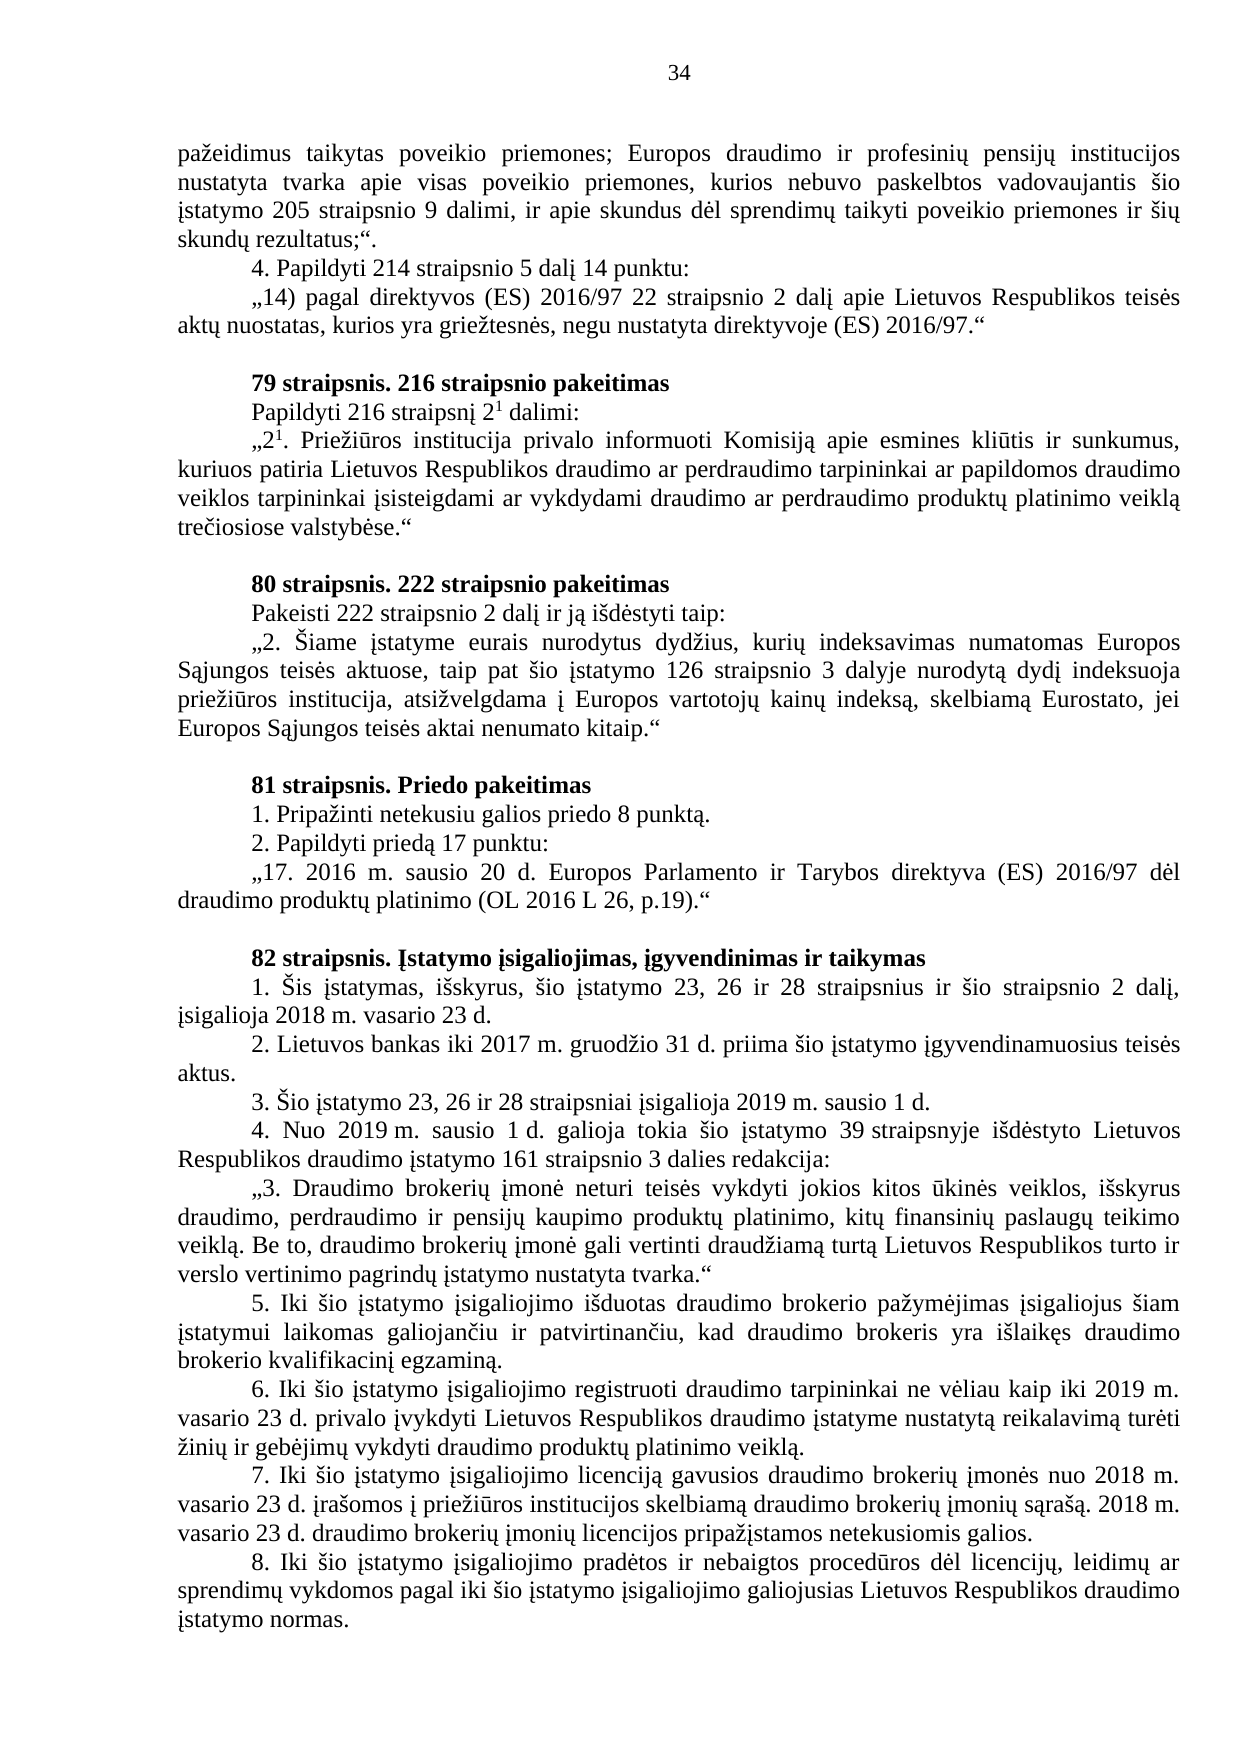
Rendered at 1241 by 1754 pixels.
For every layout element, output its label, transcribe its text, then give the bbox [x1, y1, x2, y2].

text „17. 2016 m. sausio 20 d. Europos Parlamento ir Tarybos direktyva (ES) 2016/97 dėl draudimo produktų platinimo (OL 2016 L 26, p.19).“ [177, 857, 1181, 914]
text 81 straipsnis. Priedo pakeitimas [177, 771, 1181, 799]
text 2. Lietuvos bankas iki 2017 m. gruodžio 31 d. priima šio įstatymo įgyvendinamuosius teisės aktus. [177, 1029, 1181, 1087]
text 8. Iki šio įstatymo įsigaliojimo pradėtos ir nebaigtos procedūros dėl licencijų, leidimų ar sprendimų vykdomos pagal iki šio įstatymo įsigaliojimo galiojusias Lietuvos Respublikos draudimo įstatymo normas. [177, 1547, 1181, 1633]
text 3. Šio įstatymo 23, 26 ir 28 straipsniai įsigalioja 2019 m. sausio 1 d. [177, 1087, 1181, 1116]
text „2. Šiame įstatyme eurais nurodytus dydžius, kurių indeksavimas numatomas Europos Sąjungos teisės aktuose, taip pat šio įstatymo 126 straipsnio 3 dalyje nurodytą dydį indeksuoja priežiūros institucija, atsižvelgdama į Europos vartotojų kainų indeksą, skelbiamą Eurostato, jei Europos Sąjungos teisės aktai nenumato kitaip.“ [177, 627, 1181, 742]
text pažeidimus taikytas poveikio priemones; Europos draudimo ir profesinių pensijų institucijos nustatyta tvarka apie visas poveikio priemones, kurios nebuvo paskelbtos vadovaujantis šio įstatymo 205 straipsnio 9 dalimi, ir apie skundus dėl sprendimų taikyti poveikio priemones ir šių skundų rezultatus;“. [177, 138, 1181, 253]
text 4. Nuo 2019 m. sausio 1 d. galioja tokia šio įstatymo 39 straipsnyje išdėstyto Lietuvos Respublikos draudimo įstatymo 161 straipsnio 3 dalies redakcija: [177, 1116, 1181, 1173]
text Papildyti 216 straipsnį 21 dalimi: [177, 397, 1181, 426]
text 79 straipsnis. 216 straipsnio pakeitimas [177, 368, 1181, 397]
text 80 straipsnis. 222 straipsnio pakeitimas [177, 569, 1181, 598]
text Pakeisti 222 straipsnio 2 dalį ir ją išdėstyti taip: [177, 598, 1181, 627]
text „21. Priežiūros institucija privalo informuoti Komisiją apie esmines kliūtis ir sunkumus, kuriuos patiria Lietuvos Respublikos draudimo ar perdraudimo tarpininkai ar papildomos draudimo veiklos tarpininkai įsisteigdami ar vykdydami draudimo ar perdraudimo produktų platinimo veiklą trečiosiose valstybėse.“ [177, 426, 1181, 541]
text 4. Papildyti 214 straipsnio 5 dalį 14 punktu: [177, 253, 1181, 282]
text 2. Papildyti priedą 17 punktu: [177, 828, 1181, 857]
text 7. Iki šio įstatymo įsigaliojimo licenciją gavusios draudimo brokerių įmonės nuo 2018 m. vasario 23 d. įrašomos į priežiūros institucijos skelbiamą draudimo brokerių įmonių sąrašą. 2018 m. vasario 23 d. draudimo brokerių įmonių licencijos pripažįstamos netekusiomis galios. [177, 1461, 1181, 1547]
text „3. Draudimo brokerių įmonė neturi teisės vykdyti jokios kitos ūkinės veiklos, išskyrus draudimo, perdraudimo ir pensijų kaupimo produktų platinimo, kitų finansinių paslaugų teikimo veiklą. Be to, draudimo brokerių įmonė gali vertinti draudžiamą turtą Lietuvos Respublikos turto ir verslo vertinimo pagrindų įstatymo nustatyta tvarka.“ [177, 1173, 1181, 1288]
text 5. Iki šio įstatymo įsigaliojimo išduotas draudimo brokerio pažymėjimas įsigaliojus šiam įstatymui laikomas galiojančiu ir patvirtinančiu, kad draudimo brokeris yra išlaikęs draudimo brokerio kvalifikacinį egzaminą. [177, 1288, 1181, 1374]
text „14) pagal direktyvos (ES) 2016/97 22 straipsnio 2 dalį apie Lietuvos Respublikos teisės aktų nuostatas, kurios yra griežtesnės, negu nustatyta direktyvoje (ES) 2016/97.“ [177, 282, 1181, 339]
text 6. Iki šio įstatymo įsigaliojimo registruoti draudimo tarpininkai ne vėliau kaip iki 2019 m. vasario 23 d. privalo įvykdyti Lietuvos Respublikos draudimo įstatyme nustatytą reikalavimą turėti žinių ir gebėjimų vykdyti draudimo produktų platinimo veiklą. [177, 1374, 1181, 1461]
text 1. Pripažinti netekusiu galios priedo 8 punktą. [177, 799, 1181, 828]
text 82 straipsnis. Įstatymo įsigaliojimas, įgyvendinimas ir taikymas [177, 943, 1181, 972]
text 1. Šis įstatymas, išskyrus, šio įstatymo 23, 26 ir 28 straipsnius ir šio straipsnio 2 dalį, įsigalioja 2018 m. vasario 23 d. [177, 972, 1181, 1029]
